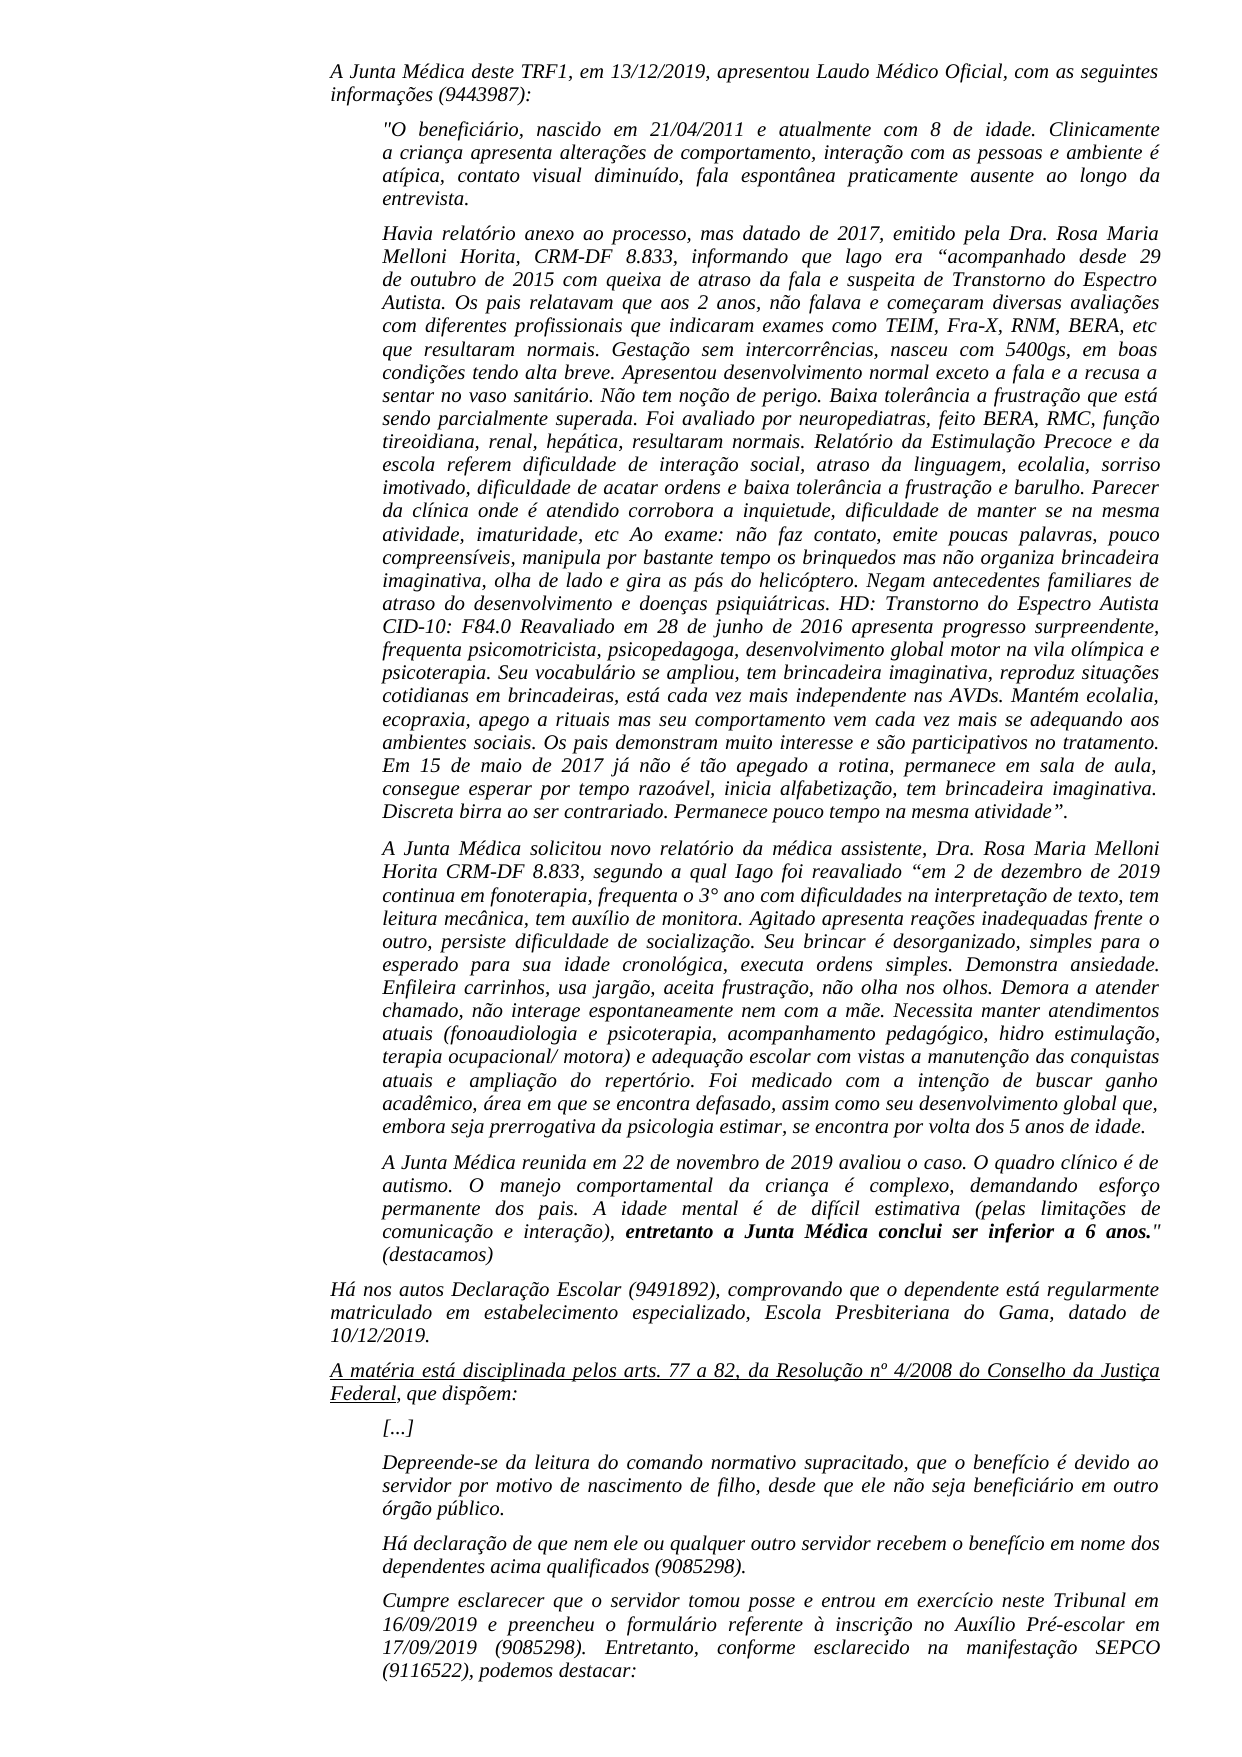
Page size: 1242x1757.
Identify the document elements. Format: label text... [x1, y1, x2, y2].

text [...] [382, 1415, 1181, 1439]
text A matéria está disciplinada pelos arts. 77 a 82, da Resolução nº 4/2008 do Conselho da Justiça Federal, que dispõem: [330, 1358, 1161, 1405]
text Havia relatório anexo ao processo, mas datado de 2017, emitido pela Dra. Rosa Maria Melloni Horita, CRM-DF 8.833, informando que lago era “acompanhado desde 29 de outubro de 2015 com queixa de atraso da fala e suspeita de Transtorno do Espectro Autista. Os pais relatavam que aos 2 anos, não falava e começaram diversas avaliações com diferentes profissionais que indicaram exames como TEIM, Fra-X, RNM, BERA, etc que resultaram normais. Gestação sem intercorrências, nasceu com 5400gs, em boas condições tendo alta breve. Apresentou desenvolvimento normal exceto a fala e a recusa a sentar no vaso sanitário. Não tem noção de perigo. Baixa tolerância a frustração que está sendo parcialmente superada. Foi avaliado por neuropediatras, feito BERA, RMC, função tireoidiana, renal, hepática, resultaram normais. Relatório da Estimulação Precoce e da escola referem dificuldade de interação social, atraso da linguagem, ecolalia, sorriso imotivado, dificuldade de acatar ordens e baixa tolerância a frustração e barulho. Parecer da clínica onde é atendido corrobora a inquietude, dificuldade de manter se na mesma atividade, imaturidade, etc Ao exame: não faz contato, emite poucas palavras, pouco compreensíveis, manipula por bastante tempo os brinquedos mas não organiza brincadeira imaginativa, olha de lado e gira as pás do helicóptero. Negam antecedentes familiares de atraso do desenvolvimento e doenças psiquiátricas. HD: Transtorno do Espectro Autista CID-10: F84.0 Reavaliado em 28 de junho de 2016 apresenta progresso surpreendente, frequenta psicomotricista, psicopedagoga, desenvolvimento global motor na vila olímpica e psicoterapia. Seu vocabulário se ampliou, tem brincadeira imaginativa, reproduz situações cotidianas em brincadeiras, está cada vez mais independente nas AVDs. Mantém ecolalia, ecopraxia, apego a rituais mas seu comportamento vem cada vez mais se adequando aos ambientes sociais. Os pais demonstram muito interesse e são participativos no tratamento. Em 15 de maio de 2017 já não é tão apegado a rotina, permanece em sala de aula, consegue esperar por tempo razoável, inicia alfabetização, tem brincadeira imaginativa. Discreta birra ao ser contrariado. Permanece pouco tempo na mesma atividade”. [382, 221, 1160, 823]
text A Junta Médica solicitou novo relatório da médica assistente, Dra. Rosa Maria Melloni Horita CRM-DF 8.833, segundo a qual Iago foi reavaliado “em 2 de dezembro de 2019 continua em fonoterapia, frequenta o 3° ano com dificuldades na interpretação de texto, tem leitura mecânica, tem auxílio de monitora. Agitado apresenta reações inadequadas frente o outro, persiste dificuldade de socialização. Seu brincar é desorganizado, simples para o esperado para sua idade cronológica, executa ordens simples. Demonstra ansiedade. Enfileira carrinhos, usa jargão, aceita frustração, não olha nos olhos. Demora a atender chamado, não interage espontaneamente nem com a mãe. Necessita manter atendimentos atuais (fonoaudiologia e psicoterapia, acompanhamento pedagógico, hidro estimulação, terapia ocupacional/ motora) e adequação escolar com vistas a manutenção das conquistas atuais e ampliação do repertório. Foi medicado com a intenção de buscar ganho acadêmico, área em que se encontra defasado, assim como seu desenvolvimento global que, embora seja prerrogativa da psicologia estimar, se encontra por volta dos 5 anos de idade. [382, 836, 1161, 1138]
text A Junta Médica reunida em 22 de novembro de 2019 avaliou o caso. O quadro clínico é de autismo. O manejo comportamental da criança é complexo, demandando esforço permanente dos pais. A idade mental é de difícil estimativa (pelas limitações de comunicação e interação), entretanto a Junta Médica conclui ser inferior a 6 anos." (destacamos) [382, 1149, 1161, 1266]
text "O beneficiário, nascido em 21/04/2011 e atualmente com 8 de idade. Clinicamente a criança apresenta alterações de comportamento, interação com as pessoas e ambiente é atípica, contato visual diminuído, fala espontânea praticamente ausente ao longo da entrevista. [382, 117, 1160, 210]
text Há declaração de que nem ele ou qualquer outro servidor recebem o benefício em nome dos dependentes acima qualificados (9085298). [382, 1531, 1161, 1578]
text Cumpre esclarecer que o servidor tomou posse e entrou em exercício neste Tribunal em 16/09/2019 e preencheu o formulário referente à inscrição no Auxílio Pré-escolar em 17/09/2019 (9085298). Entretanto, conforme esclarecido na manifestação SEPCO (9116522), podemos destacar: [382, 1588, 1160, 1682]
text Há nos autos Declaração Escolar (9491892), comprovando que o dependente está regularmente matriculado em estabelecimento especializado, Escola Presbiteriana do Gama, datado de 10/12/2019. [330, 1277, 1160, 1347]
text Depreende-se da leitura do comando normativo supracitado, que o benefício é devido ao servidor por motivo de nascimento de filho, desde que ele não seja beneficiário em outro órgão público. [382, 1449, 1160, 1520]
text A Junta Médica deste TRF1, em 13/12/2019, apresentou Laudo Médico Oficial, com as seguintes informações (9443987): [330, 59, 1160, 106]
